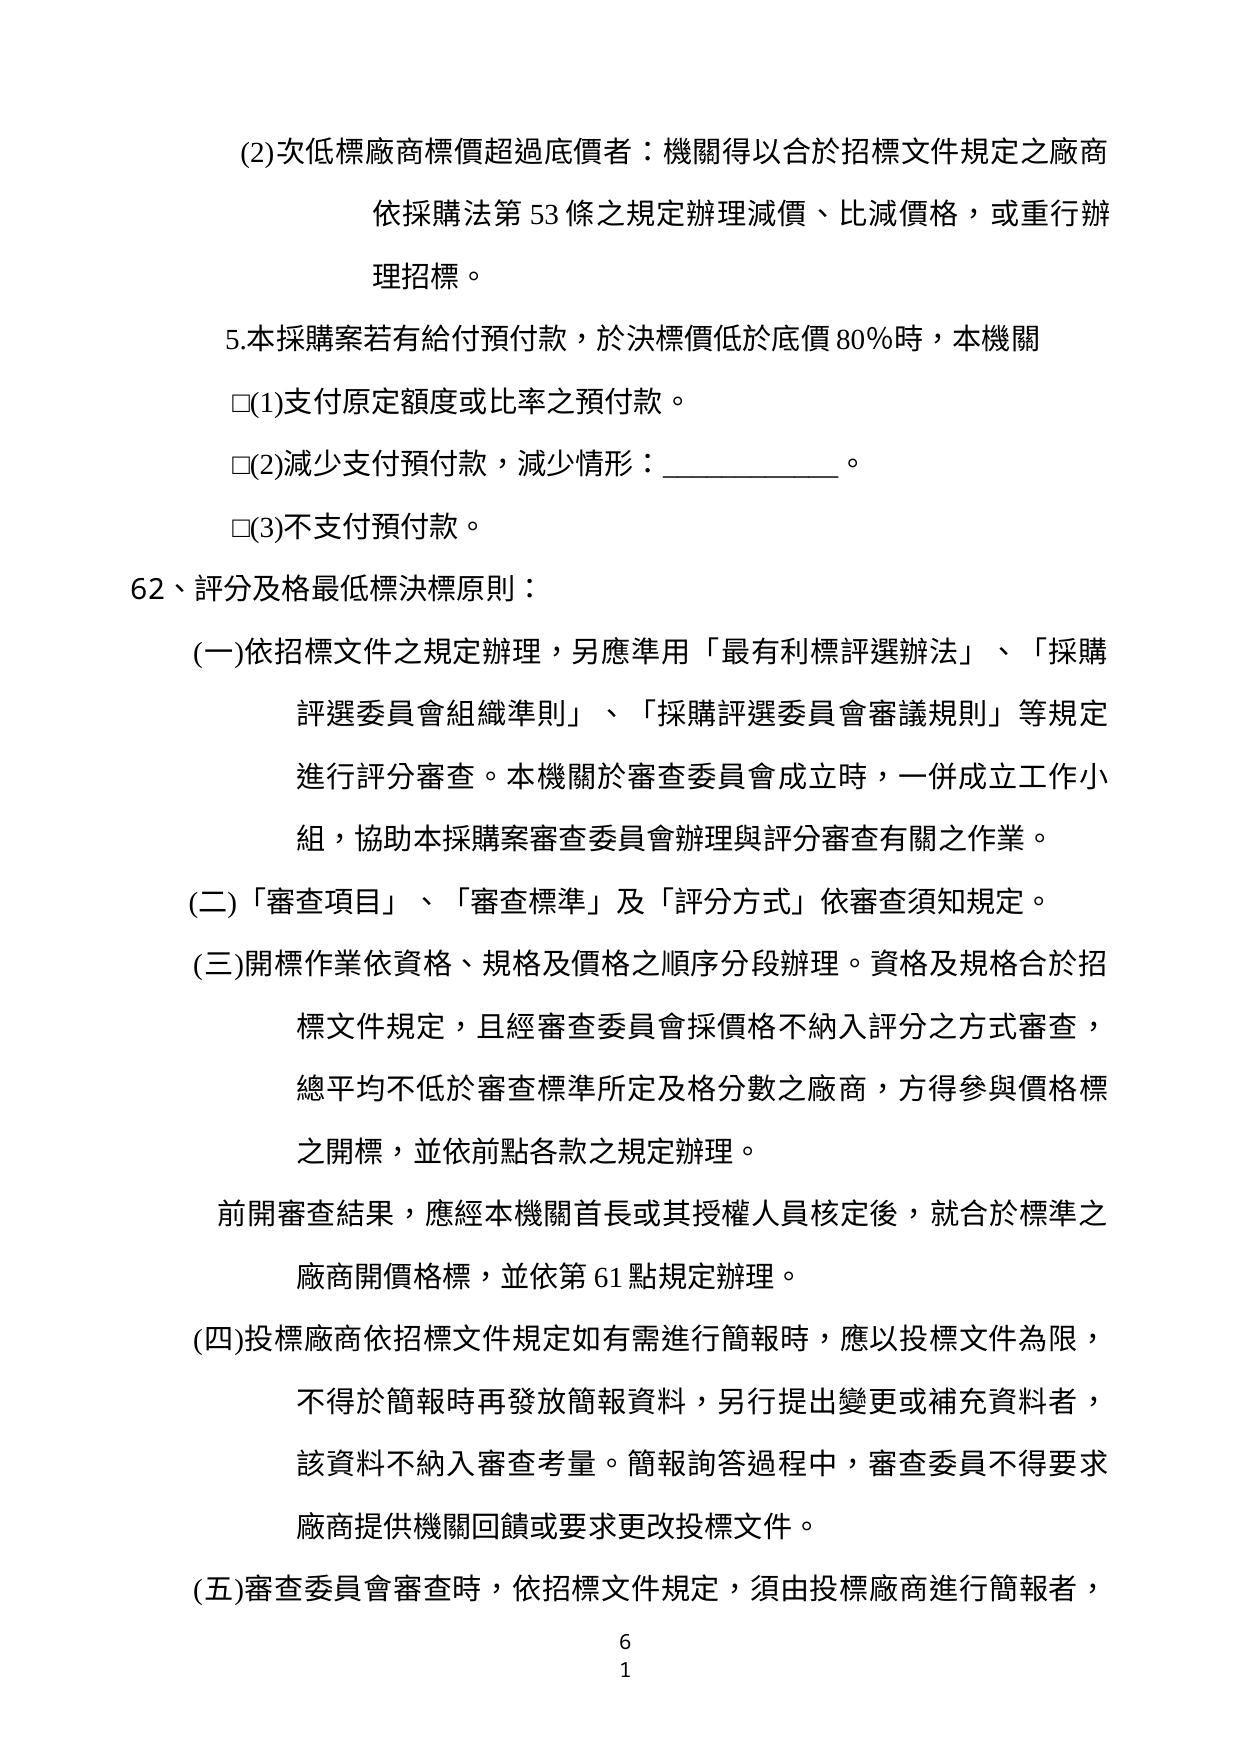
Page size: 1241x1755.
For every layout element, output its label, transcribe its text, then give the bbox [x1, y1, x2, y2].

text 前開審查結果，應經本機關首長或其授權人員核定後，就合於標準之廠商開價格標，並依第61點規定辦理。 [130, 1170, 1110, 1295]
text □(3)不支付預付款。 [130, 483, 1110, 545]
text □(1)支付原定額度或比率之預付款。 [130, 358, 1110, 420]
text (二)「審查項目」、「審查標準」及「評分方式」依審查須知規定。 [130, 858, 1110, 920]
text (五)審查委員會審查時，依招標文件規定，須由投標廠商進行簡報者， [130, 1545, 1110, 1608]
text (2)次低標廠商標價超過底價者：機關得以合於招標文件規定之廠商依採購法第53條之規定辦理減價、比減價格，或重行辦理招標。 [130, 108, 1110, 295]
list 評分及格最低標決標原則： [130, 545, 1110, 608]
text (一)依招標文件之規定辦理，另應準用「最有利標評選辦法」、「採購評選委員會組織準則」、「採購評選委員會審議規則」等規定進行評分審查。本機關於審查委員會成立時，一併成立工作小組，協助本採購案審查委員會辦理與評分審查有關之作業。 [130, 608, 1110, 858]
text □(2)減少支付預付款，減少情形：____________。 [130, 420, 1110, 483]
text (四)投標廠商依招標文件規定如有需進行簡報時，應以投標文件為限，不得於簡報時再發放簡報資料，另行提出變更或補充資料者，該資料不納入審查考量。簡報詢答過程中，審查委員不得要求廠商提供機關回饋或要求更改投標文件。 [130, 1295, 1110, 1545]
text 5.本採購案若有給付預付款，於決標價低於底價80％時，本機關 [130, 295, 1110, 358]
text (三)開標作業依資格、規格及價格之順序分段辦理。資格及規格合於招標文件規定，且經審查委員會採價格不納入評分之方式審查，總平均不低於審查標準所定及格分數之廠商，方得參與價格標之開標，並依前點各款之規定辦理。 [130, 920, 1110, 1170]
